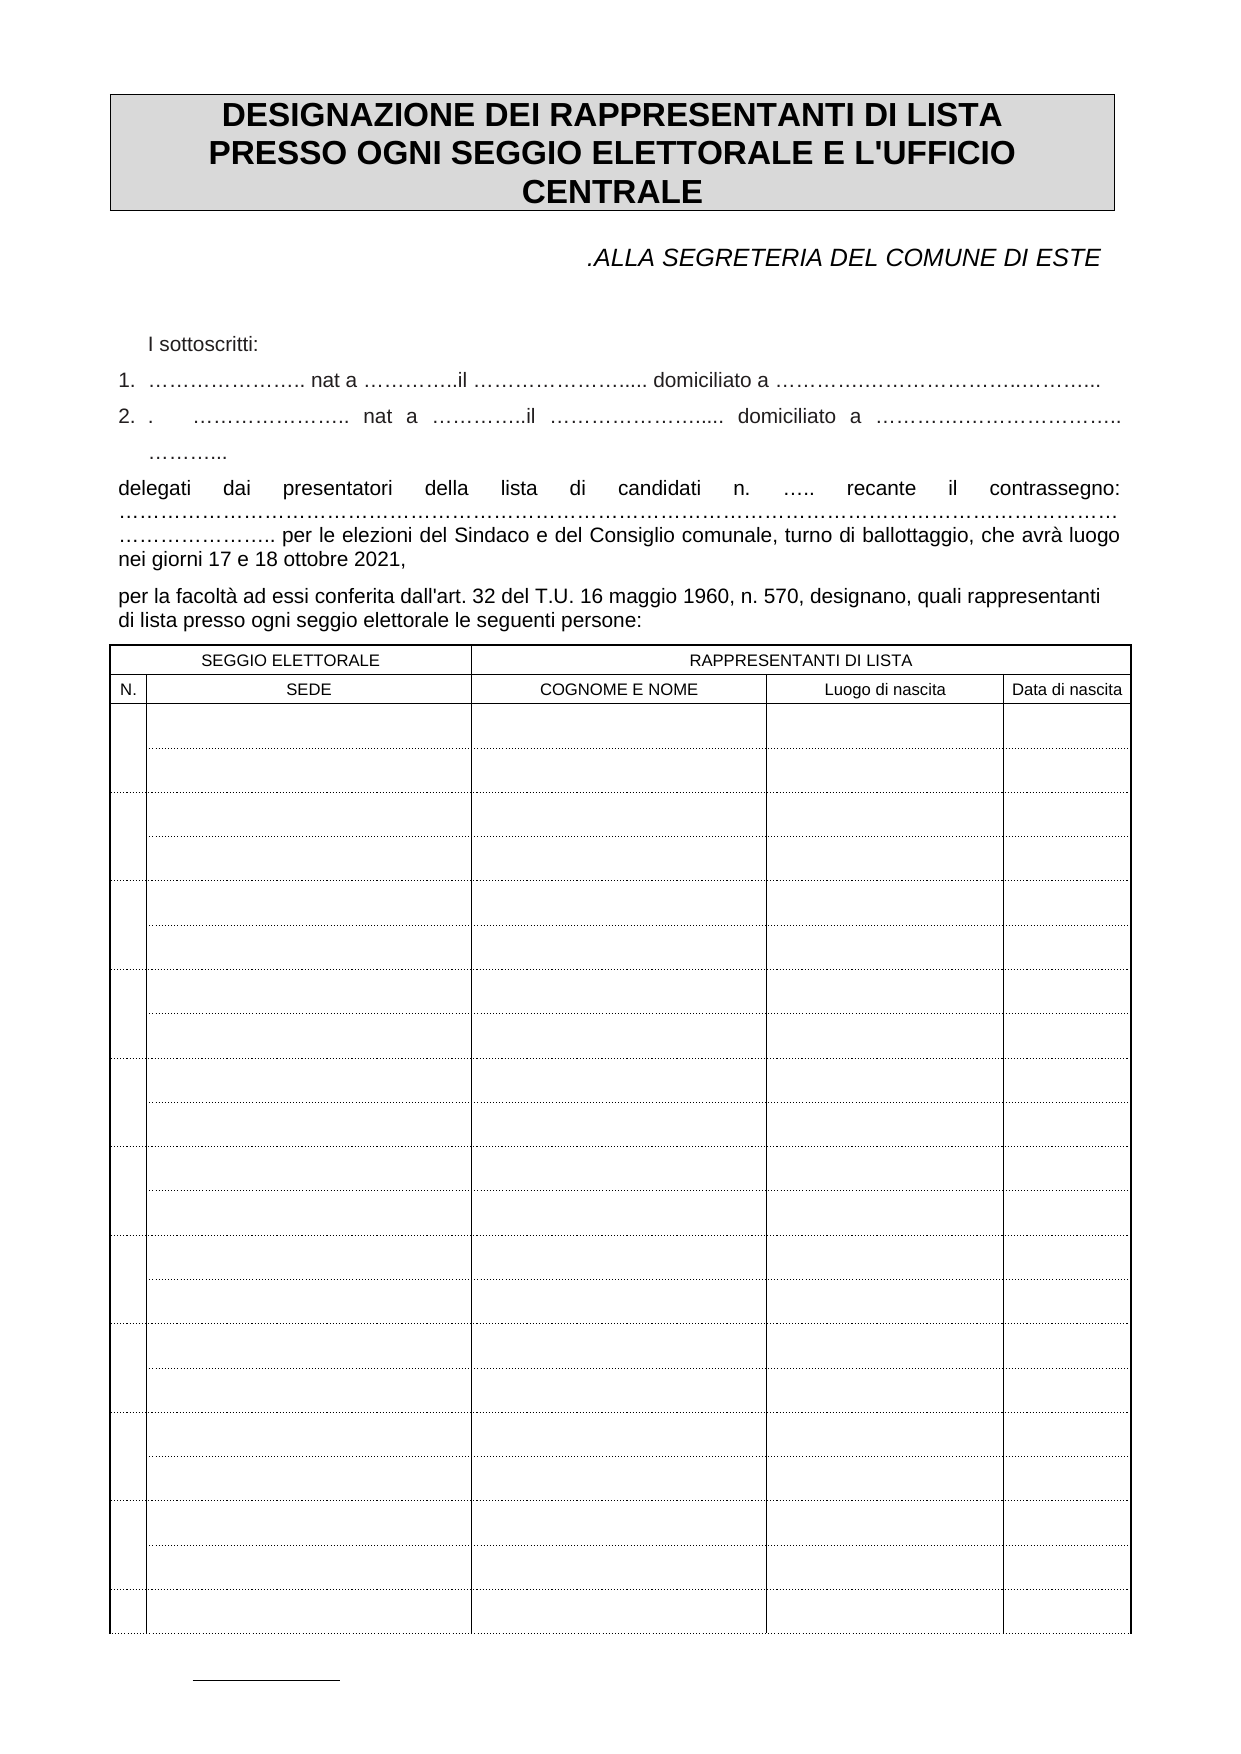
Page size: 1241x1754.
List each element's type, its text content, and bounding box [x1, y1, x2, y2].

table_cell [147, 1412, 471, 1456]
table_cell [111, 704, 146, 792]
table_cell [472, 1412, 766, 1456]
table_cell [472, 748, 766, 792]
table_cell [1004, 1589, 1130, 1633]
table_cell [1004, 1545, 1130, 1589]
table_cell [147, 1235, 471, 1279]
table_cell [767, 1456, 1003, 1500]
table_cell [472, 1235, 766, 1279]
table_cell [472, 925, 766, 969]
table_cell [767, 1323, 1003, 1367]
table_cell [147, 1545, 471, 1589]
table_cell SEDE [147, 675, 471, 703]
table_cell [147, 925, 471, 969]
table_cell [111, 1589, 146, 1633]
table_cell COGNOME E NOME [472, 675, 766, 703]
table_cell [1004, 1190, 1130, 1234]
table_cell [472, 1368, 766, 1412]
table_cell [472, 704, 766, 748]
table_cell [1004, 1058, 1130, 1102]
table_cell [767, 1235, 1003, 1279]
table_cell [767, 836, 1003, 880]
table_cell [111, 880, 146, 969]
table_header DESIGNAZIONE DEI RAPPRESENTANTI DI LISTA PRESSO OGNI SEGGIO ELETTORALE E L'UFFICIO CENTRALE [111, 95, 1114, 210]
table_cell [147, 1058, 471, 1102]
table_cell [1004, 1235, 1130, 1279]
text per la facoltà ad essi conferita dall'art. 32 del T.U. 16 maggio 1960, n. 570, designano, quali rappresentanti di lista presso ogni seggio elettorale le seguenti persone: [118, 584, 1122, 632]
table_cell [1004, 1456, 1130, 1500]
table_cell [1004, 792, 1130, 836]
table_cell [767, 1190, 1003, 1234]
table_cell [472, 836, 766, 880]
table_cell [1004, 1013, 1130, 1057]
table_cell [472, 1146, 766, 1190]
table_cell [767, 1412, 1003, 1456]
table_cell [147, 1323, 471, 1367]
table_cell [767, 969, 1003, 1013]
table_cell [472, 880, 766, 925]
table_cell [472, 1545, 766, 1589]
table_cell [767, 748, 1003, 792]
table_cell [147, 792, 471, 836]
text 1. ………………….. nat a …………..il …………………..... domiciliato a ………….…………………..………... [118, 368, 1122, 392]
table_cell [147, 1279, 471, 1323]
table_cell [472, 969, 766, 1013]
table_cell [111, 1323, 146, 1412]
table_header SEGGIO ELETTORALE [111, 646, 471, 674]
table_cell [472, 1456, 766, 1500]
table_cell [147, 1013, 471, 1057]
table_cell [767, 880, 1003, 925]
table_cell N. [111, 675, 146, 703]
table_cell [767, 1500, 1003, 1544]
table_cell [111, 1235, 146, 1323]
table_cell [147, 1500, 471, 1544]
text 2. . ………………….. nat a …………..il …………………..... domiciliato a ………….…………………..………... [118, 403, 1122, 463]
table_cell [1004, 1279, 1130, 1323]
table_cell [111, 1500, 146, 1589]
table_cell [1004, 969, 1130, 1013]
table_cell [472, 1190, 766, 1234]
table_cell [1004, 925, 1130, 969]
table_cell [472, 1013, 766, 1057]
table_cell [1004, 1412, 1130, 1456]
table_cell [767, 1279, 1003, 1323]
table_cell [147, 1456, 471, 1500]
table_cell [1004, 748, 1130, 792]
table_header RAPPRESENTANTI DI LISTA [472, 646, 1130, 674]
table_cell [767, 1146, 1003, 1190]
table_cell [472, 792, 766, 836]
table_cell [767, 1368, 1003, 1412]
table_cell [767, 704, 1003, 748]
table_cell [767, 1545, 1003, 1589]
table_cell [1004, 704, 1130, 748]
table_cell [111, 1058, 146, 1146]
table_cell [767, 925, 1003, 969]
table_cell [147, 1102, 471, 1146]
table_cell [147, 704, 471, 748]
table_cell [1004, 1368, 1130, 1412]
table_cell [147, 1190, 471, 1234]
table_cell [472, 1323, 766, 1367]
table_cell [1004, 836, 1130, 880]
table_cell [1004, 1323, 1130, 1367]
table_cell [1004, 1500, 1130, 1544]
text delegati dai presentatori della lista di candidati n. ….. recante il contrassegno: ………………………………………………………………………………………………………………………………………………….. per le elezioni del Sindaco e del Consiglio comunale, turno di ballottaggio, che avrà luogo nei giorni 17 e 18 ottobre 2021, [118, 475, 1122, 571]
table_cell [147, 1146, 471, 1190]
table_cell [472, 1279, 766, 1323]
table_cell [472, 1500, 766, 1544]
table_cell [111, 792, 146, 880]
table_cell [472, 1589, 766, 1633]
table_cell [147, 880, 471, 925]
table_cell [111, 969, 146, 1057]
table_cell [1004, 880, 1130, 925]
table_cell [767, 1589, 1003, 1633]
table_cell [767, 1102, 1003, 1146]
subtitle ALLA SEGRETERIA DEL COMUNE DI ESTE [587, 243, 1122, 271]
table_cell [472, 1058, 766, 1102]
table_cell [111, 1146, 146, 1234]
table_cell [767, 1058, 1003, 1102]
table_cell [767, 1013, 1003, 1057]
table_cell [147, 836, 471, 880]
table_cell [1004, 1146, 1130, 1190]
table_cell [767, 792, 1003, 836]
table_cell [147, 1368, 471, 1412]
table_cell [147, 969, 471, 1013]
table_cell [1004, 1102, 1130, 1146]
text I sottoscritti: [118, 332, 1122, 356]
table_cell Data di nascita [1004, 675, 1130, 703]
table_cell Luogo di nascita [767, 675, 1003, 703]
table_cell [147, 1589, 471, 1633]
table_cell [147, 748, 471, 792]
table_cell [472, 1102, 766, 1146]
table_cell [111, 1412, 146, 1500]
